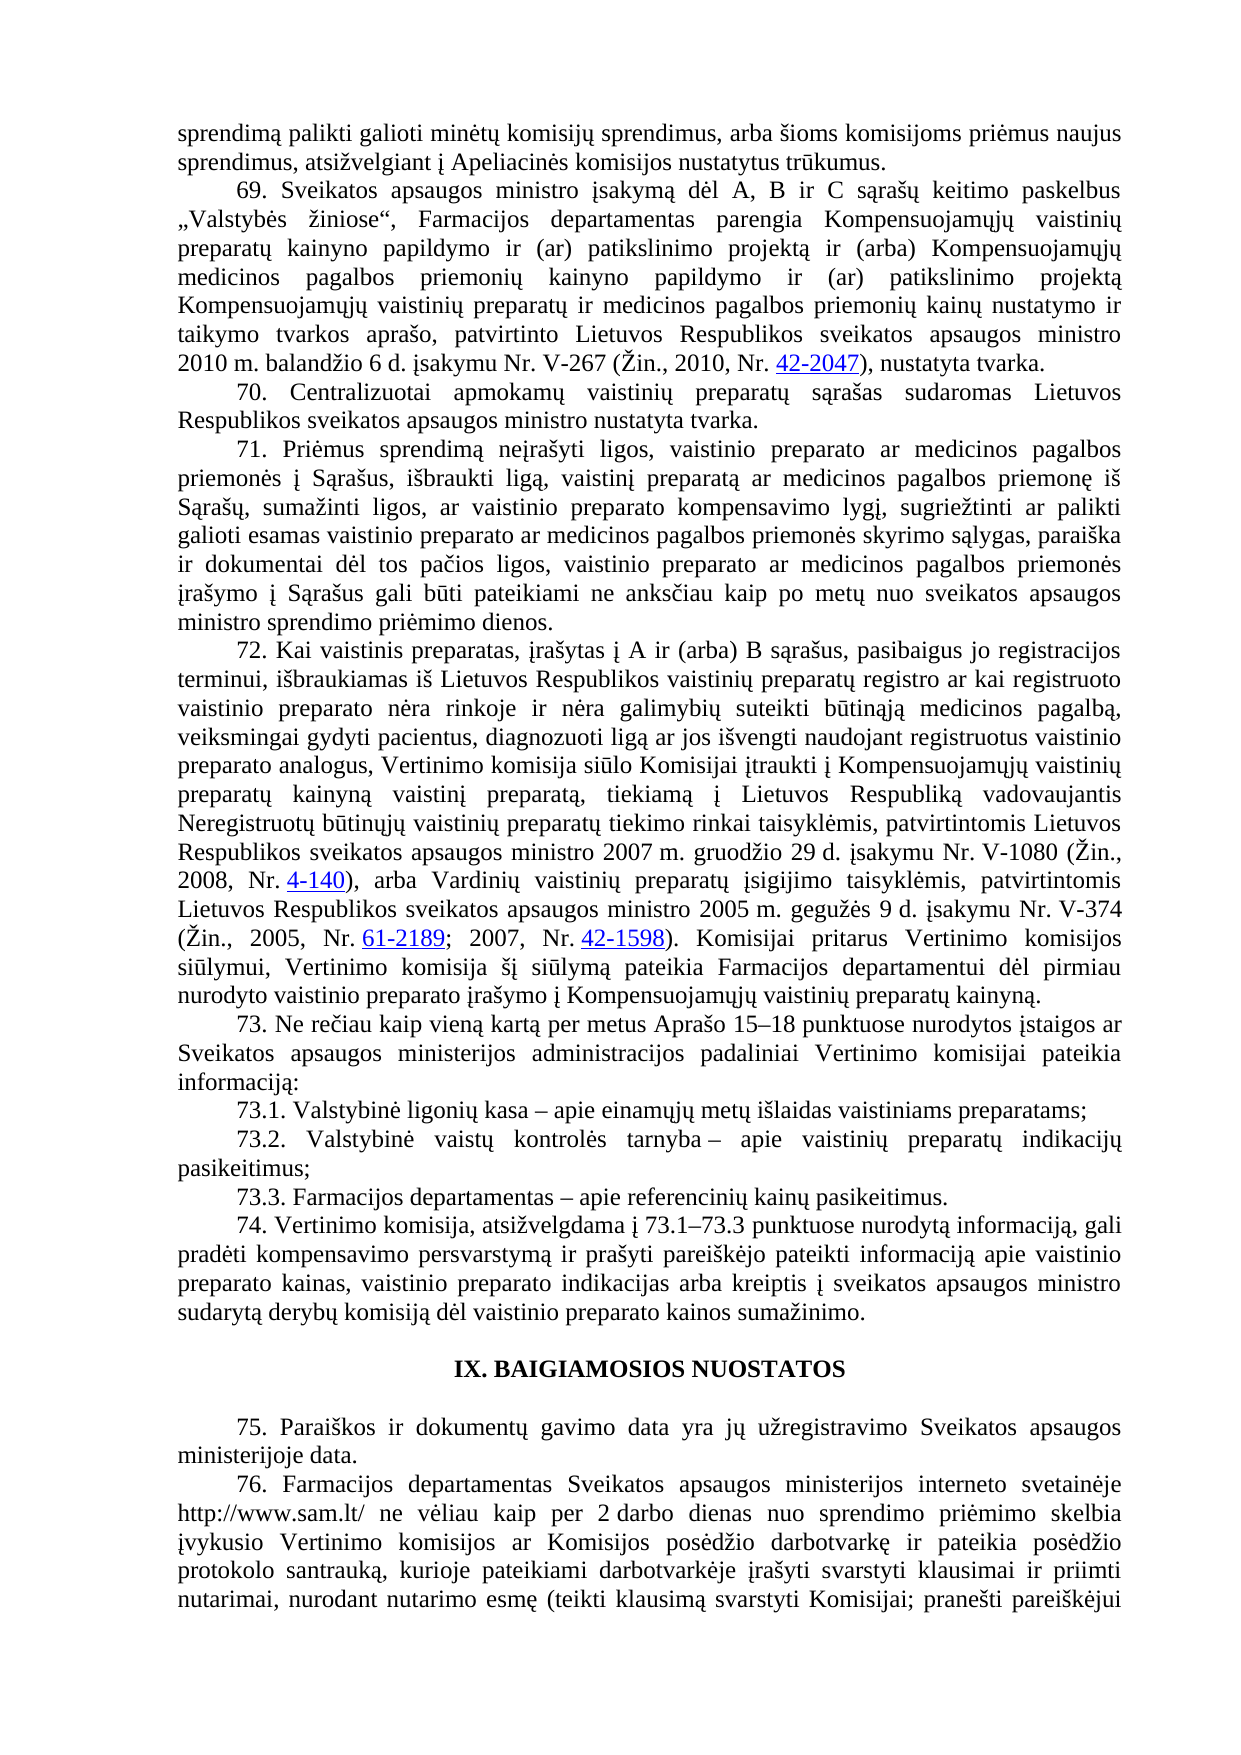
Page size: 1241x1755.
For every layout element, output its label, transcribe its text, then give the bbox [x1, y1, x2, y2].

text 73.2. Valstybinė vaistų kontrolės tarnyba – apie vaistinių preparatų indikacijų pasikeitimus; [177, 1124, 1122, 1182]
text 73. Ne rečiau kaip vieną kartą per metus Aprašo 15–18 punktuose nurodytos įstaigos ar Sveikatos apsaugos ministerijos administracijos padaliniai Vertinimo komisijai pateikia informaciją: [177, 1009, 1122, 1096]
text 74. Vertinimo komisija, atsižvelgdama į 73.1–73.3 punktuose nurodytą informaciją, gali pradėti kompensavimo persvarstymą ir prašyti pareiškėjo pateikti informaciją apie vaistinio preparato kainas, vaistinio preparato indikacijas arba kreiptis į sveikatos apsaugos ministro sudarytą derybų komisiją dėl vaistinio preparato kainos sumažinimo. [177, 1211, 1122, 1326]
text 71. Priėmus sprendimą neįrašyti ligos, vaistinio preparato ar medicinos pagalbos priemonės į Sąrašus, išbraukti ligą, vaistinį preparatą ar medicinos pagalbos priemonę iš Sąrašų, sumažinti ligos, ar vaistinio preparato kompensavimo lygį, sugriežtinti ar palikti galioti esamas vaistinio preparato ar medicinos pagalbos priemonės skyrimo sąlygas, paraiška ir dokumentai dėl tos pačios ligos, vaistinio preparato ar medicinos pagalbos priemonės įrašymo į Sąrašus gali būti pateikiami ne anksčiau kaip po metų nuo sveikatos apsaugos ministro sprendimo priėmimo dienos. [177, 434, 1122, 636]
text 73.3. Farmacijos departamentas – apie referencinių kainų pasikeitimus. [177, 1182, 1122, 1211]
text 69. Sveikatos apsaugos ministro įsakymą dėl A, B ir C sąrašų keitimo paskelbus „Valstybės žiniose“, Farmacijos departamentas parengia Kompensuojamųjų vaistinių preparatų kainyno papildymo ir (ar) patikslinimo projektą ir (arba) Kompensuojamųjų medicinos pagalbos priemonių kainyno papildymo ir (ar) patikslinimo projektą Kompensuojamųjų vaistinių preparatų ir medicinos pagalbos priemonių kainų nustatymo ir taikymo tvarkos aprašo, patvirtinto Lietuvos Respublikos sveikatos apsaugos ministro 2010 m. balandžio 6 d. įsakymu Nr. V-267 (Žin., 2010, Nr. 42-2047), nustatyta tvarka. [177, 176, 1122, 377]
text 72. Kai vaistinis preparatas, įrašytas į A ir (arba) B sąrašus, pasibaigus jo registracijos terminui, išbraukiamas iš Lietuvos Respublikos vaistinių preparatų registro ar kai registruoto vaistinio preparato nėra rinkoje ir nėra galimybių suteikti būtinąją medicinos pagalbą, veiksmingai gydyti pacientus, diagnozuoti ligą ar jos išvengti naudojant registruotus vaistinio preparato analogus, Vertinimo komisija siūlo Komisijai įtraukti į Kompensuojamųjų vaistinių preparatų kainyną vaistinį preparatą, tiekiamą į Lietuvos Respubliką vadovaujantis Neregistruotų būtinųjų vaistinių preparatų tiekimo rinkai taisyklėmis, patvirtintomis Lietuvos Respublikos sveikatos apsaugos ministro 2007 m. gruodžio 29 d. įsakymu Nr. V-1080 (Žin., 2008, Nr. 4-140), arba Vardinių vaistinių preparatų įsigijimo taisyklėmis, patvirtintomis Lietuvos Respublikos sveikatos apsaugos ministro 2005 m. gegužės 9 d. įsakymu Nr. V-374 (Žin., 2005, Nr. 61-2189; 2007, Nr. 42-1598). Komisijai pritarus Vertinimo komisijos siūlymui, Vertinimo komisija šį siūlymą pateikia Farmacijos departamentui dėl pirmiau nurodyto vaistinio preparato įrašymo į Kompensuojamųjų vaistinių preparatų kainyną. [177, 636, 1122, 1009]
text 75. Paraiškos ir dokumentų gavimo data yra jų užregistravimo Sveikatos apsaugos ministerijoje data. [177, 1412, 1122, 1469]
text sprendimą palikti galioti minėtų komisijų sprendimus, arba šioms komisijoms priėmus naujus sprendimus, atsižvelgiant į Apeliacinės komisijos nustatytus trūkumus. [177, 118, 1122, 176]
text 76. Farmacijos departamentas Sveikatos apsaugos ministerijos interneto svetainėje http://www.sam.lt/ ne vėliau kaip per 2 darbo dienas nuo sprendimo priėmimo skelbia įvykusio Vertinimo komisijos ar Komisijos posėdžio darbotvarkę ir pateikia posėdžio protokolo santrauką, kurioje pateikiami darbotvarkėje įrašyti svarstyti klausimai ir priimti nutarimai, nurodant nutarimo esmę (teikti klausimą svarstyti Komisijai; pranešti pareiškėjui [177, 1469, 1122, 1613]
text 73.1. Valstybinė ligonių kasa – apie einamųjų metų išlaidas vaistiniams preparatams; [177, 1096, 1122, 1124]
text IX. BAIGIAMOSIOS NUOSTATOS [177, 1354, 1122, 1383]
text 70. Centralizuotai apmokamų vaistinių preparatų sąrašas sudaromas Lietuvos Respublikos sveikatos apsaugos ministro nustatyta tvarka. [177, 377, 1122, 434]
